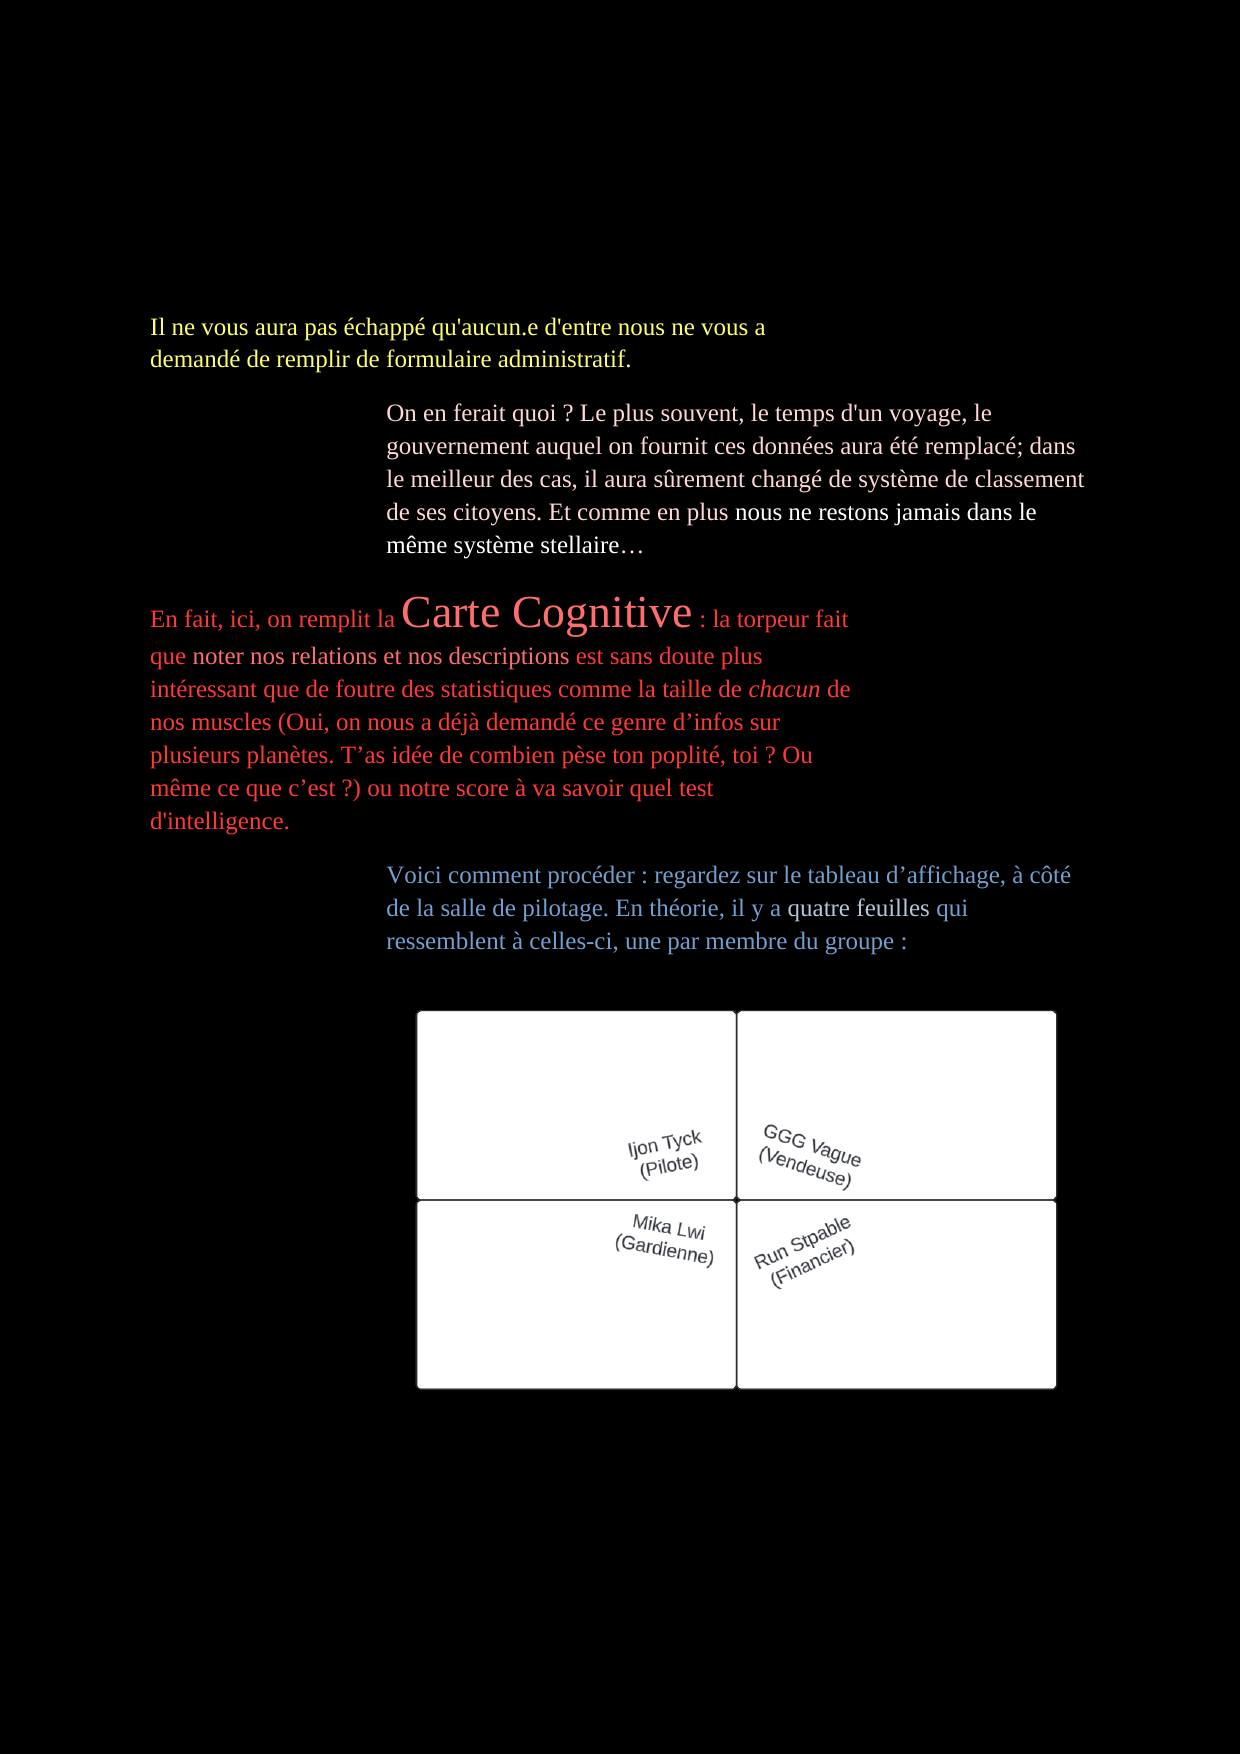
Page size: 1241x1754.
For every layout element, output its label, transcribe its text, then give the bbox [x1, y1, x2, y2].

text En fait, ici, on remplit la Carte Cognitive : la torpeur fait que noter nos relations et nos descriptions est sans doute plus intéressant que de foutre des statistiques comme la taille de chacun de nos muscles (Oui, on nous a déjà demandé ce genre d’infos sur plusieurs planètes. T’as idée de combien pèse ton poplité, toi ? Ou même ce que c’est ?) ou notre score à va savoir quel test d'intelligence. [150, 584, 858, 835]
text On en ferait quoi ? Le plus souvent, le temps d'un voyage, le gouvernement auquel on fournit ces données aura été remplacé; dans le meilleur des cas, il aura sûrement changé de système de classement de ses citoyens. Et comme en plus nous ne restons jamais dans le même système stellaire… [386, 398, 1090, 559]
text Voici comment procéder : regardez sur le tableau d’affichage, à côté de la salle de pilotage. En théorie, il y a quatre feuilles qui ressemblent à celles-ci, une par membre du groupe : [386, 860, 1090, 955]
picture [384, 980, 1087, 1416]
text Il ne vous aura pas échappé qu'aucun.e d'entre nous ne vous a demandé de remplir de formulaire administratif. [150, 312, 858, 373]
